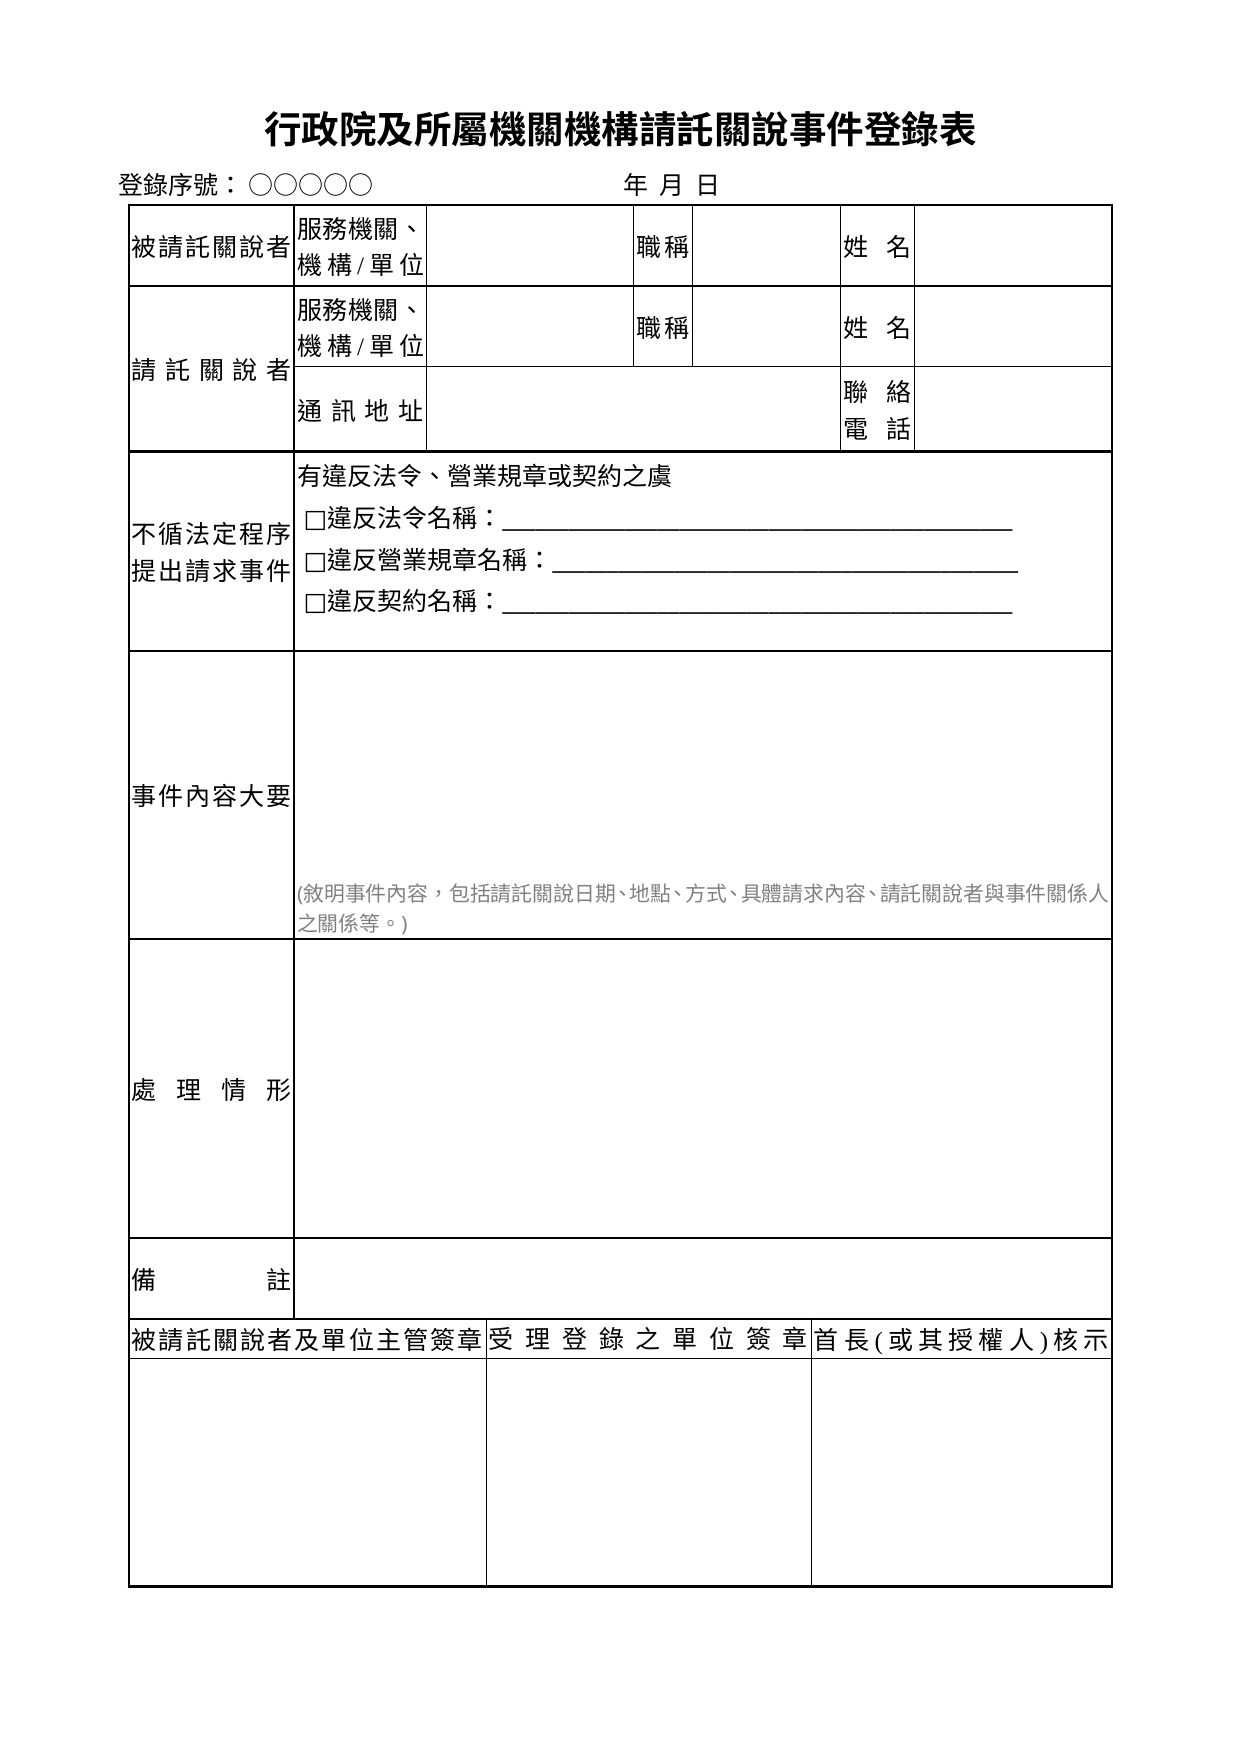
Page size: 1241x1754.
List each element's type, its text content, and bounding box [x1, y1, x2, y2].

table_header [693, 206, 840, 285]
text 登錄序號： ○○○○○ 年 月 日 [118, 164, 1047, 202]
table_cell 聯絡電話 [841, 367, 914, 450]
table_header 被請託關說者 [130, 206, 293, 285]
table_cell [915, 287, 1111, 366]
table_cell 事件內容大要 [130, 652, 293, 938]
table_cell 被請託關說者及單位主管簽章 [130, 1320, 486, 1358]
table_cell 不循法定程序提出請求事件 [130, 453, 293, 650]
table_cell [130, 1359, 244, 1585]
table_header 職稱 [634, 206, 692, 285]
table_cell [295, 940, 1111, 1237]
table_cell [487, 1359, 811, 1585]
table_cell 有違反法令、營業規章或契約之虞 □違反法令名稱：______________________________________________ □違反營業規章名稱：__________________________________________ □違反契約名稱：______________________________________________ [295, 453, 1111, 650]
text 行政院及所屬機關機構請託關說事件登錄表 [118, 89, 1122, 164]
table_cell 通訊地址 [295, 367, 426, 450]
table_header 姓名 [841, 206, 914, 285]
table_cell [427, 367, 840, 450]
table_cell 受理登錄之單位簽章 [487, 1320, 811, 1358]
table_cell 姓名 [841, 287, 914, 366]
table_cell 備註 [130, 1239, 293, 1318]
table_cell 處理情形 [130, 940, 293, 1237]
table_header [915, 206, 1111, 285]
table_cell 首長(或其授權人)核示 [812, 1320, 1111, 1358]
table_cell [427, 287, 633, 366]
table_cell 職稱 [634, 287, 692, 366]
table_cell 請託關說者 [130, 287, 293, 450]
table_header [427, 206, 633, 285]
table_cell [812, 1359, 1111, 1585]
table_cell [295, 1239, 1111, 1318]
table_cell (敘明事件內容，包括請託關說日期、地點、方式、具體請求內容、請託關說者與事件關係人之關係等。) [295, 652, 1111, 938]
table_cell [915, 367, 1111, 450]
table_cell [244, 1359, 486, 1585]
table_cell 服務機關、機構/單位 [295, 287, 426, 366]
table_cell [693, 287, 840, 366]
table_header 服務機關、機構/單位 [295, 206, 426, 285]
